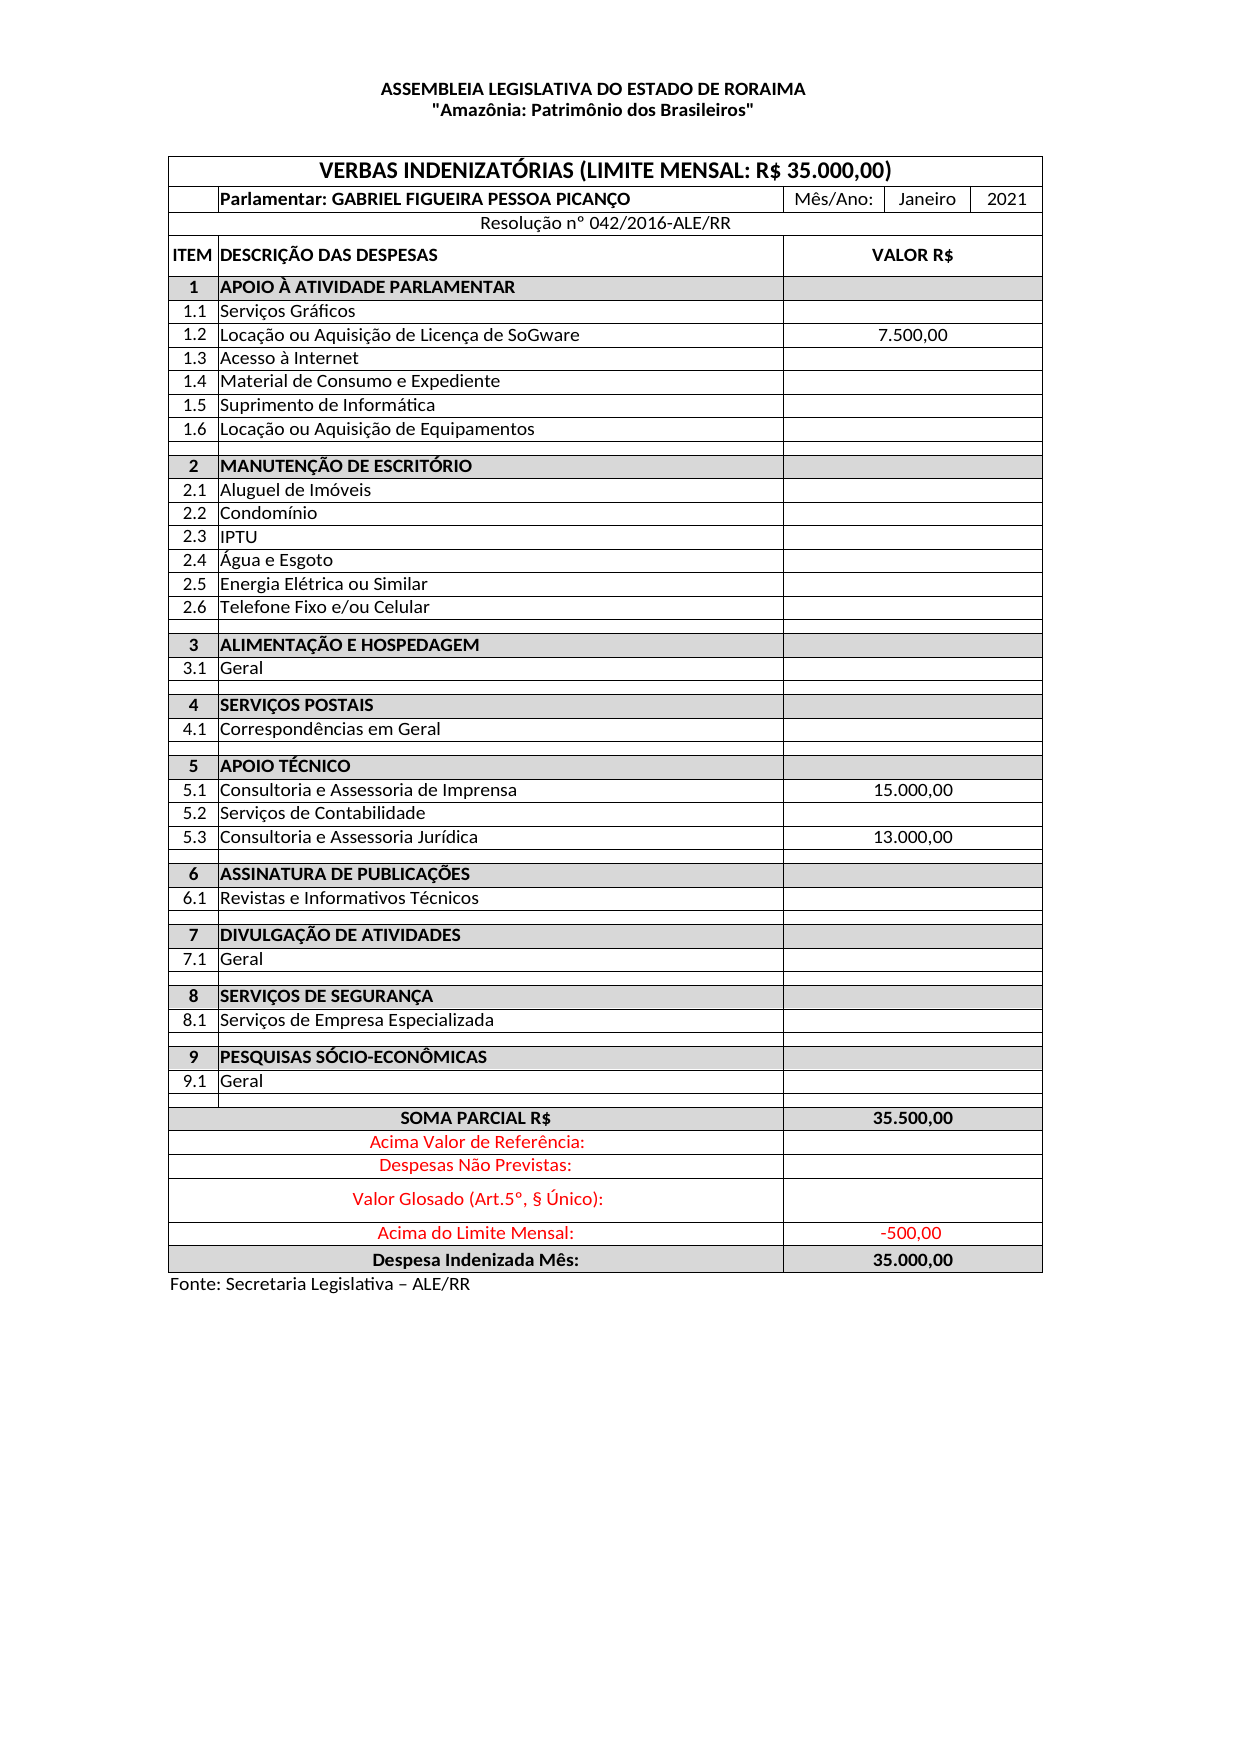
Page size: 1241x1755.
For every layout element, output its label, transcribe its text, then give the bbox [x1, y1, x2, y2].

table_cell SERVIÇOS DE SEGURANÇA [219, 986, 783, 1008]
table_cell -500,00 [784, 1223, 1042, 1245]
table_cell 13.000,00 [784, 827, 1042, 849]
table_cell Energia Elétrica ou Similar [219, 573, 783, 596]
table_cell 1.3 [169, 348, 218, 370]
table_cell [784, 503, 1042, 525]
table_cell [169, 1033, 218, 1046]
table_cell [784, 719, 1042, 741]
table_cell [784, 348, 1042, 370]
table_cell 5.3 [169, 827, 218, 849]
table_cell Parlamentar: GABRIEL FIGUEIRA PESSOA PICANÇO [219, 187, 783, 211]
table_cell [784, 418, 1042, 441]
text Fonte: Secretaria Legislativa – ALE/RR [170, 1272, 1066, 1295]
table_cell [784, 850, 1042, 863]
table_cell 4 [169, 695, 218, 718]
table_cell 15.000,00 [784, 780, 1042, 802]
table_cell 7 [169, 925, 218, 948]
table_cell [784, 456, 1042, 478]
table_cell [169, 972, 218, 985]
table_cell [784, 479, 1042, 502]
table_header VERBAS INDENIZATÓRIAS (LIMITE MENSAL: R$ 35.000,00) [169, 157, 1042, 186]
table_cell Suprimento de Informática [219, 395, 783, 417]
table_cell [784, 756, 1042, 779]
table_cell [784, 395, 1042, 417]
table_cell Mês/Ano: [784, 187, 884, 211]
table_cell 7.500,00 [784, 324, 1042, 347]
table_cell 1.4 [169, 371, 218, 394]
table_cell Despesa Indenizada Mês: [169, 1246, 783, 1272]
table_cell [169, 442, 218, 455]
table_cell MANUTENÇÃO DE ESCRITÓRIO [219, 456, 783, 478]
table_cell 1 [169, 277, 218, 300]
table_cell APOIO À ATIVIDADE PARLAMENTAR [219, 277, 783, 300]
table_cell 1.5 [169, 395, 218, 417]
table_cell [784, 911, 1042, 924]
table_cell [784, 526, 1042, 549]
table_cell [784, 1179, 1042, 1222]
table_cell [784, 1033, 1042, 1046]
table_cell ALIMENTAÇÃO E HOSPEDAGEM [219, 634, 783, 657]
table_cell 9.1 [169, 1071, 218, 1093]
table_cell 8 [169, 986, 218, 1008]
table_cell 2.6 [169, 597, 218, 619]
table_cell Água e Esgoto [219, 550, 783, 572]
table_cell [784, 1155, 1042, 1177]
table_cell [784, 864, 1042, 887]
table_cell [784, 550, 1042, 572]
table_cell VALOR R$ [784, 236, 1042, 276]
table_cell [784, 1047, 1042, 1069]
table_cell 1.1 [169, 301, 218, 323]
table_cell [784, 803, 1042, 826]
table_cell 35.500,00 [784, 1108, 1042, 1130]
table_cell SERVIÇOS POSTAIS [219, 695, 783, 718]
table_cell 9 [169, 1047, 218, 1069]
table_cell Serviços Gráﬁcos [219, 301, 783, 323]
table_cell 3.1 [169, 658, 218, 680]
table_cell ITEM [169, 236, 218, 276]
table_cell [169, 187, 218, 211]
table_cell [219, 911, 783, 924]
table_cell 2.1 [169, 479, 218, 502]
table_cell [784, 986, 1042, 1008]
table_cell 6 [169, 864, 218, 887]
table_cell 35.000,00 [784, 1246, 1042, 1272]
table_cell Locação ou Aquisição de Licença de SoGware [219, 324, 783, 347]
table_cell 2 [169, 456, 218, 478]
table_cell [784, 972, 1042, 985]
table_cell 2.4 [169, 550, 218, 572]
table_cell Correspondências em Geral [219, 719, 783, 741]
table_cell SOMA PARCIAL R$ [169, 1108, 783, 1130]
table_cell 5.2 [169, 803, 218, 826]
table_cell [784, 573, 1042, 596]
table_cell [784, 371, 1042, 394]
table_cell [169, 742, 218, 755]
table_cell Serviços de Empresa Especializada [219, 1010, 783, 1032]
table_cell [219, 972, 783, 985]
table_cell [784, 1010, 1042, 1032]
table_cell [169, 850, 218, 863]
table_cell Material de Consumo e Expediente [219, 371, 783, 394]
table_cell Geral [219, 1071, 783, 1093]
table_cell 5.1 [169, 780, 218, 802]
table_cell Consultoria e Assessoria de Imprensa [219, 780, 783, 802]
table_cell [784, 742, 1042, 755]
table_cell [784, 597, 1042, 619]
table_cell [784, 695, 1042, 718]
table_cell PESQUISAS SÓCIO-ECONÔMICAS [219, 1047, 783, 1069]
table_cell 3 [169, 634, 218, 657]
table_cell 5 [169, 756, 218, 779]
table_cell [784, 620, 1042, 633]
table_cell Aluguel de Imóveis [219, 479, 783, 502]
table_cell Condomínio [219, 503, 783, 525]
table_cell Acima do Limite Mensal: [169, 1223, 783, 1245]
table_cell [169, 681, 218, 694]
table_cell [219, 620, 783, 633]
table_cell [169, 620, 218, 633]
table_cell Acima Valor de Referência: [169, 1131, 783, 1154]
table_cell Acesso à Internet [219, 348, 783, 370]
table_cell APOIO TÉCNICO [219, 756, 783, 779]
table_cell 7.1 [169, 949, 218, 971]
table_cell [169, 1094, 218, 1107]
table_cell 2021 [971, 187, 1042, 211]
table_cell 1.6 [169, 418, 218, 441]
table_cell [219, 681, 783, 694]
table_cell [784, 888, 1042, 910]
table_cell 4.1 [169, 719, 218, 741]
table_cell Serviços de Contabilidade [219, 803, 783, 826]
table_cell 2.3 [169, 526, 218, 549]
table_cell [784, 277, 1042, 300]
text "Amazônia: Patrimônio dos Brasileiros" [378, 99, 808, 120]
table_cell [219, 1033, 783, 1046]
table_cell DIVULGAÇÃO DE ATIVIDADES [219, 925, 783, 948]
table_cell 8.1 [169, 1010, 218, 1032]
table_cell [219, 742, 783, 755]
table_cell Valor Glosado (Art.5º, § Único): [169, 1179, 783, 1222]
table_cell Janeiro [885, 187, 970, 211]
table_cell [784, 658, 1042, 680]
table_cell ASSINATURA DE PUBLICAÇÕES [219, 864, 783, 887]
table_cell Resolução nº 042/2016-ALE/RR [169, 213, 1042, 235]
table_cell 2.5 [169, 573, 218, 596]
table_cell DESCRIÇÃO DAS DESPESAS [219, 236, 783, 276]
table_cell Telefone Fixo e/ou Celular [219, 597, 783, 619]
table_cell Geral [219, 658, 783, 680]
table_cell [219, 850, 783, 863]
table_cell [784, 1094, 1042, 1107]
table_cell 1.2 [169, 324, 218, 347]
table_cell Consultoria e Assessoria Jurídica [219, 827, 783, 849]
table_cell [169, 911, 218, 924]
table_cell Despesas Não Previstas: [169, 1155, 783, 1177]
table_cell [784, 442, 1042, 455]
table_cell [784, 949, 1042, 971]
table_cell [219, 442, 783, 455]
table_cell [784, 925, 1042, 948]
table_cell 6.1 [169, 888, 218, 910]
table_cell [784, 1131, 1042, 1154]
table_cell Revistas e Informativos Técnicos [219, 888, 783, 910]
table_cell Locação ou Aquisição de Equipamentos [219, 418, 783, 441]
table_cell [784, 681, 1042, 694]
table_cell Geral [219, 949, 783, 971]
table_cell [784, 1071, 1042, 1093]
table_cell IPTU [219, 526, 783, 549]
table_cell 2.2 [169, 503, 218, 525]
table_cell [219, 1094, 783, 1107]
table_cell [784, 301, 1042, 323]
text ASSEMBLEIA LEGISLATIVA DO ESTADO DE RORAIMA [378, 78, 808, 99]
table_cell [784, 634, 1042, 657]
